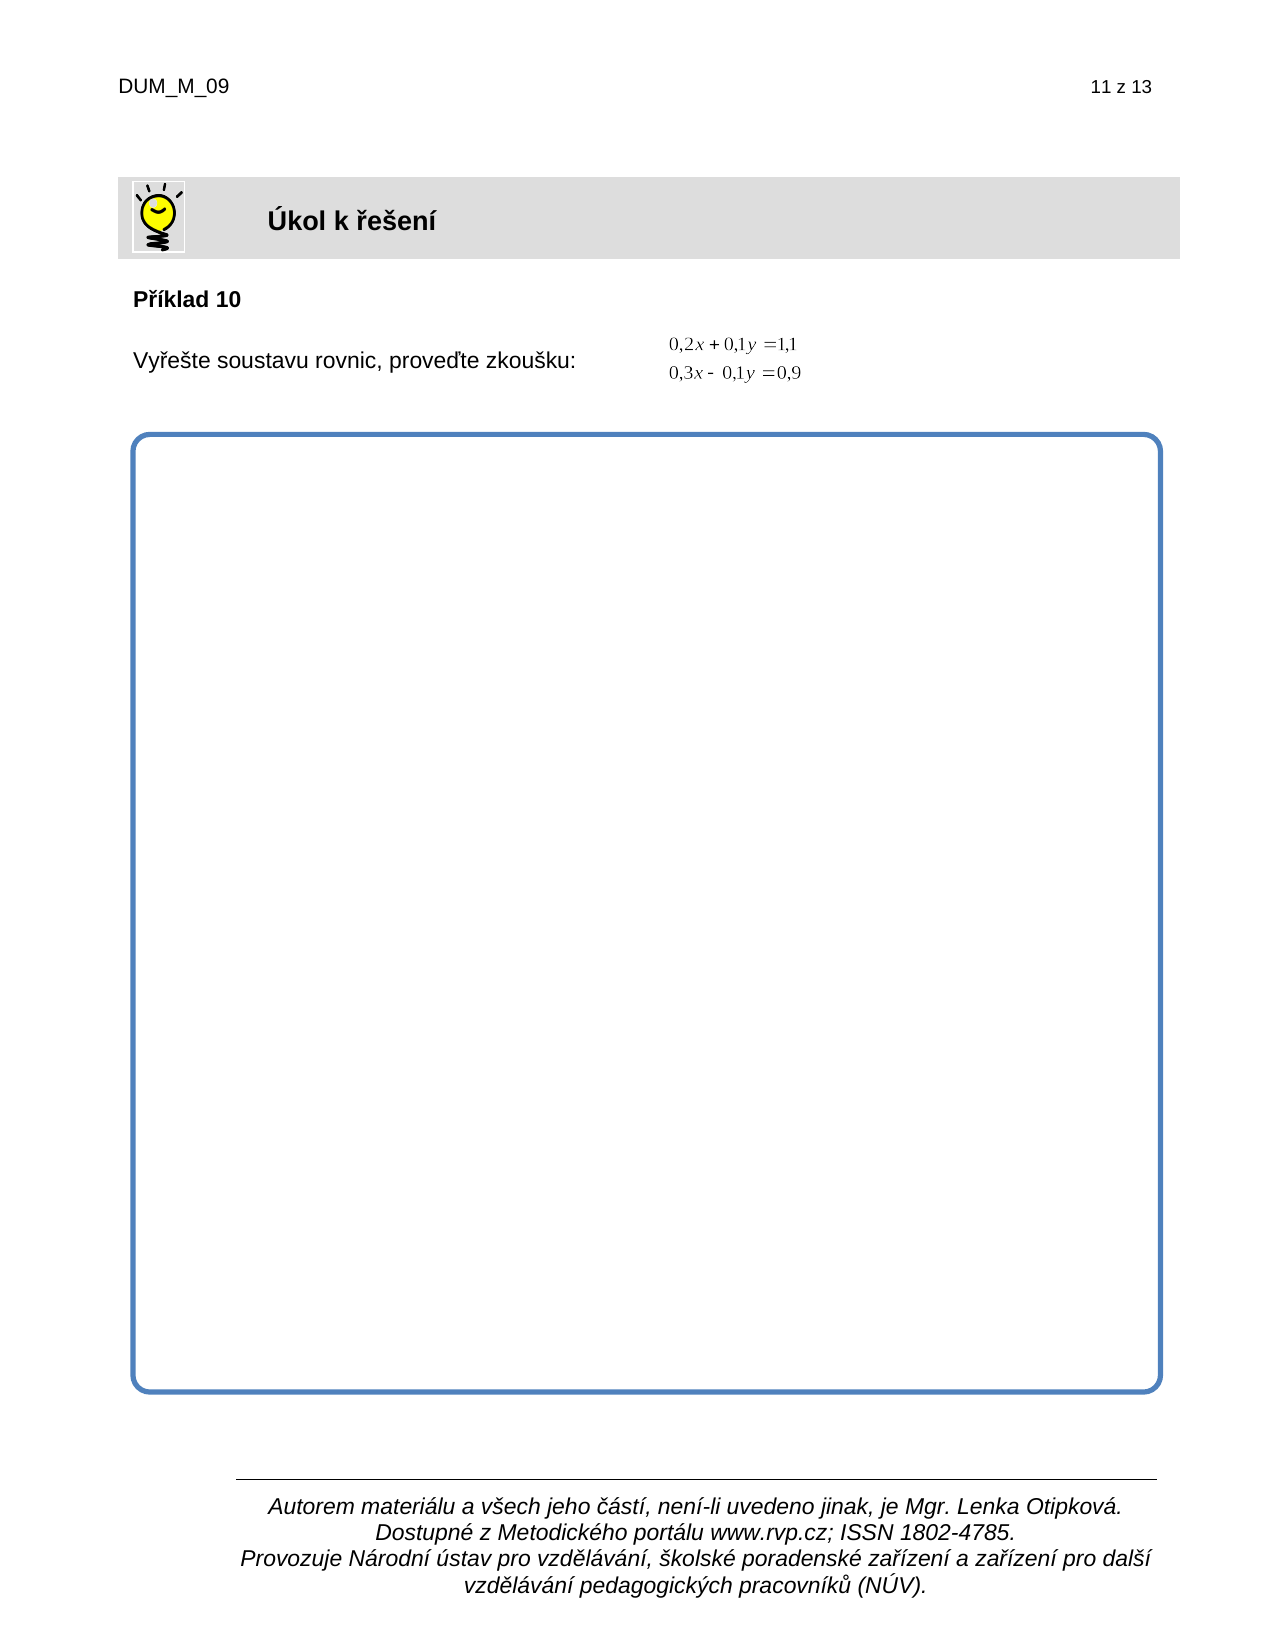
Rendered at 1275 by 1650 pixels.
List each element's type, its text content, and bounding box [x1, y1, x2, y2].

picture [134, 182, 184, 252]
text Vyřešte soustavu rovnic, proveďte zkoušku: [133, 325, 1157, 396]
text Příklad 10 [133, 286, 1157, 312]
text Úkol k řešení [267, 205, 1119, 236]
